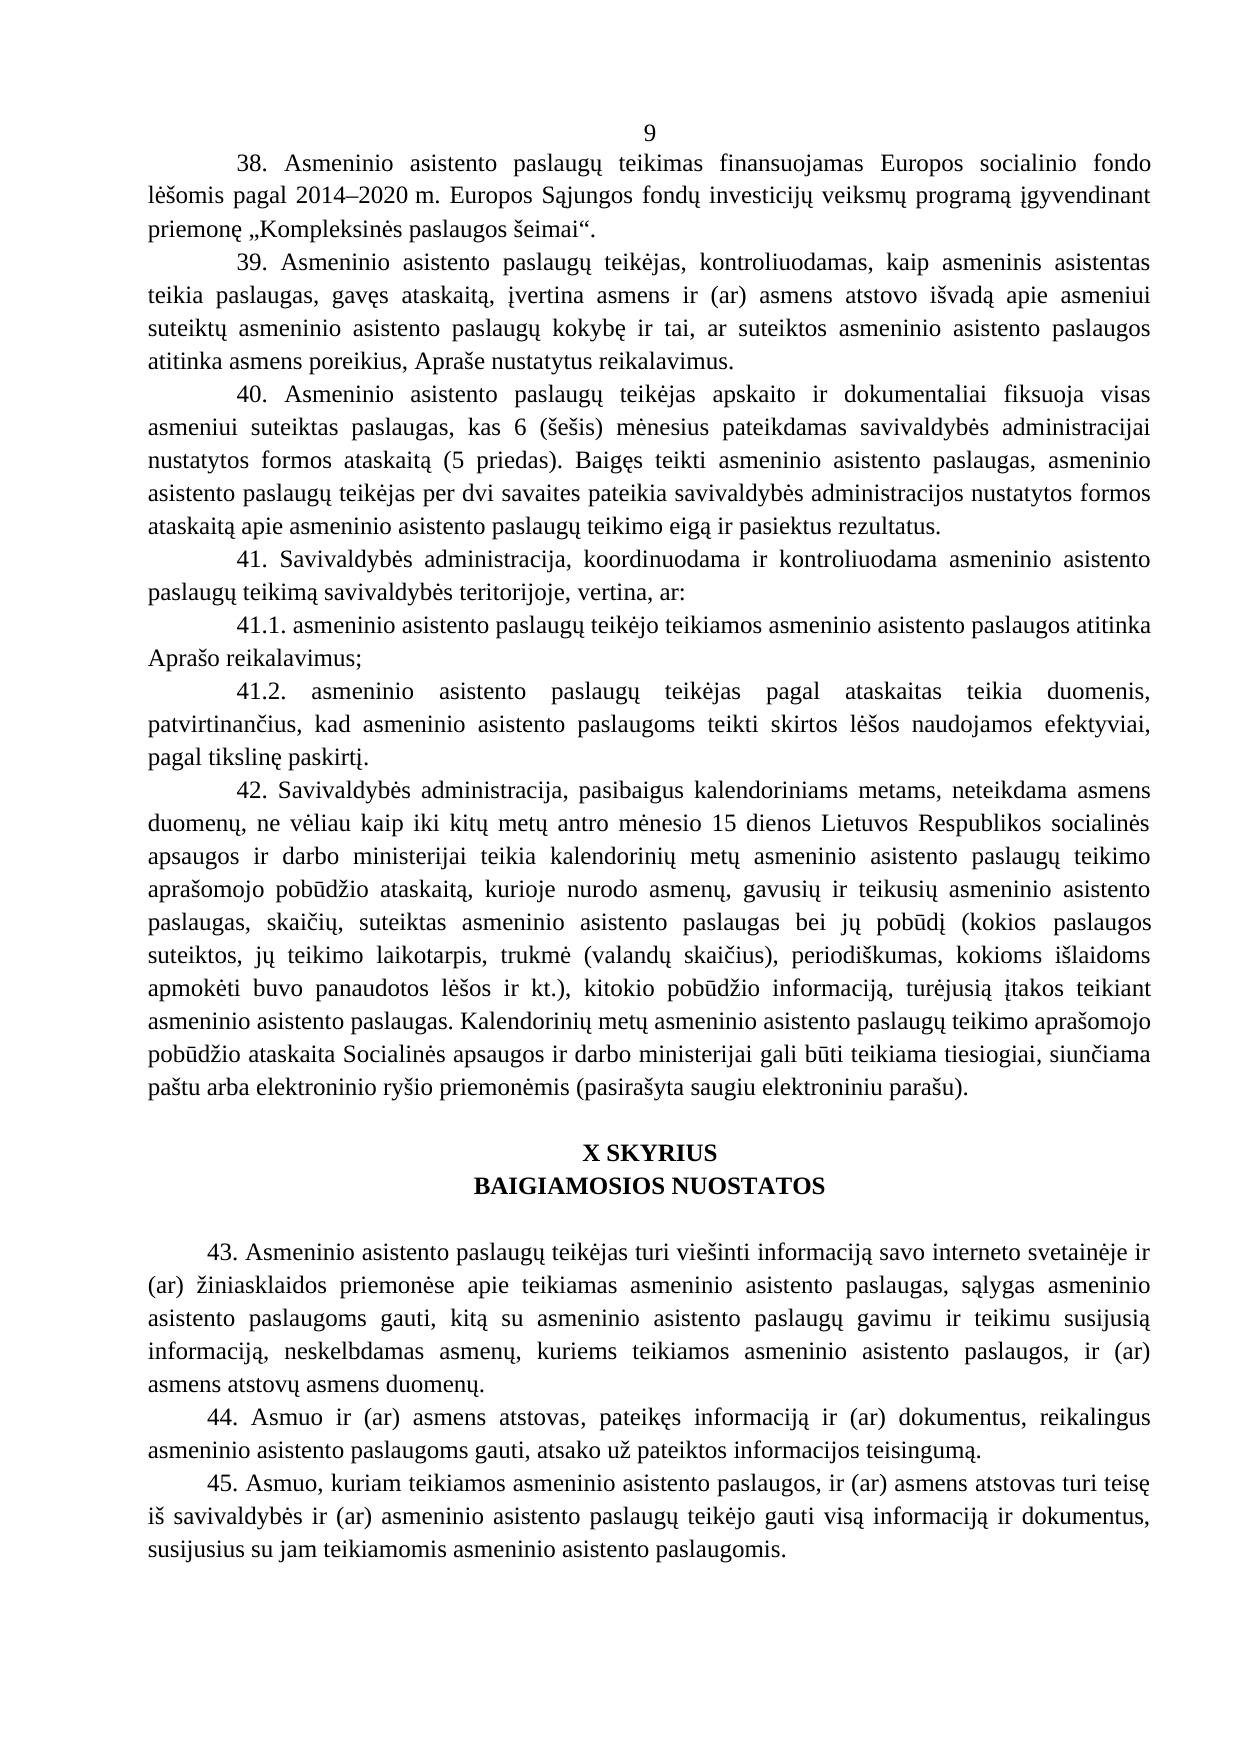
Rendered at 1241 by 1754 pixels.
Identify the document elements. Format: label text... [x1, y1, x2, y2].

text 42. Savivaldybės administracija, pasibaigus kalendoriniams metams, neteikdama asmens duomenų, ne vėliau kaip iki kitų metų antro mėnesio 15 dienos Lietuvos Respublikos socialinės apsaugos ir darbo ministerijai teikia kalendorinių metų asmeninio asistento paslaugų teikimo aprašomojo pobūdžio ataskaitą, kurioje nurodo asmenų, gavusių ir teikusių asmeninio asistento paslaugas, skaičių, suteiktas asmeninio asistento paslaugas bei jų pobūdį (kokios paslaugos suteiktos, jų teikimo laikotarpis, trukmė (valandų skaičius), periodiškumas, kokioms išlaidoms apmokėti buvo panaudotos lėšos ir kt.), kitokio pobūdžio informaciją, turėjusią įtakos teikiant asmeninio asistento paslaugas. Kalendorinių metų asmeninio asistento paslaugų teikimo aprašomojo pobūdžio ataskaita Socialinės apsaugos ir darbo ministerijai gali būti teikiama tiesiogiai, siunčiama paštu arba elektroninio ryšio priemonėmis (pasirašyta saugiu elektroniniu parašu). [148, 775, 1152, 1101]
text 41. Savivaldybės administracija, koordinuodama ir kontroliuodama asmeninio asistento paslaugų teikimą savivaldybės teritorijoje, vertina, ar: [148, 544, 1152, 606]
text X SKYRIUS [148, 1138, 1152, 1167]
text 41.2. asmeninio asistento paslaugų teikėjas pagal ataskaitas teikia duomenis, patvirtinančius, kad asmeninio asistento paslaugoms teikti skirtos lėšos naudojamos efektyviai, pagal tikslinę paskirtį. [148, 676, 1152, 771]
text 40. Asmeninio asistento paslaugų teikėjas apskaito ir dokumentaliai fiksuoja visas asmeniui suteiktas paslaugas, kas 6 (šešis) mėnesius pateikdamas savivaldybės administracijai nustatytos formos ataskaitą (5 priedas). Baigęs teikti asmeninio asistento paslaugas, asmeninio asistento paslaugų teikėjas per dvi savaites pateikia savivaldybės administracijos nustatytos formos ataskaitą apie asmeninio asistento paslaugų teikimo eigą ir pasiektus rezultatus. [148, 379, 1152, 539]
text 41.1. asmeninio asistento paslaugų teikėjo teikiamos asmeninio asistento paslaugos atitinka Aprašo reikalavimus; [148, 610, 1152, 672]
text BAIGIAMOSIOS NUOSTATOS [148, 1171, 1152, 1200]
text 38. Asmeninio asistento paslaugų teikimas finansuojamas Europos socialinio fondo lėšomis pagal 2014–2020 m. Europos Sąjungos fondų investicijų veiksmų programą įgyvendinant priemonę „Kompleksinės paslaugos šeimai“. [148, 148, 1152, 242]
text 43. Asmeninio asistento paslaugų teikėjas turi viešinti informaciją savo interneto svetainėje ir (ar) žiniasklaidos priemonėse apie teikiamas asmeninio asistento paslaugas, sąlygas asmeninio asistento paslaugoms gauti, kitą su asmeninio asistento paslaugų gavimu ir teikimu susijusią informaciją, neskelbdamas asmenų, kuriems teikiamos asmeninio asistento paslaugos, ir (ar) asmens atstovų asmens duomenų. [148, 1237, 1152, 1398]
text 39. Asmeninio asistento paslaugų teikėjas, kontroliuodamas, kaip asmeninis asistentas teikia paslaugas, gavęs ataskaitą, įvertina asmens ir (ar) asmens atstovo išvadą apie asmeniui suteiktų asmeninio asistento paslaugų kokybę ir tai, ar suteiktos asmeninio asistento paslaugos atitinka asmens poreikius, Apraše nustatytus reikalavimus. [148, 247, 1152, 374]
text 45. Asmuo, kuriam teikiamos asmeninio asistento paslaugos, ir (ar) asmens atstovas turi teisę iš savivaldybės ir (ar) asmeninio asistento paslaugų teikėjo gauti visą informaciją ir dokumentus, susijusius su jam teikiamomis asmeninio asistento paslaugomis. [148, 1468, 1152, 1563]
text 44. Asmuo ir (ar) asmens atstovas, pateikęs informaciją ir (ar) dokumentus, reikalingus asmeninio asistento paslaugoms gauti, atsako už pateiktos informacijos teisingumą. [148, 1402, 1152, 1464]
